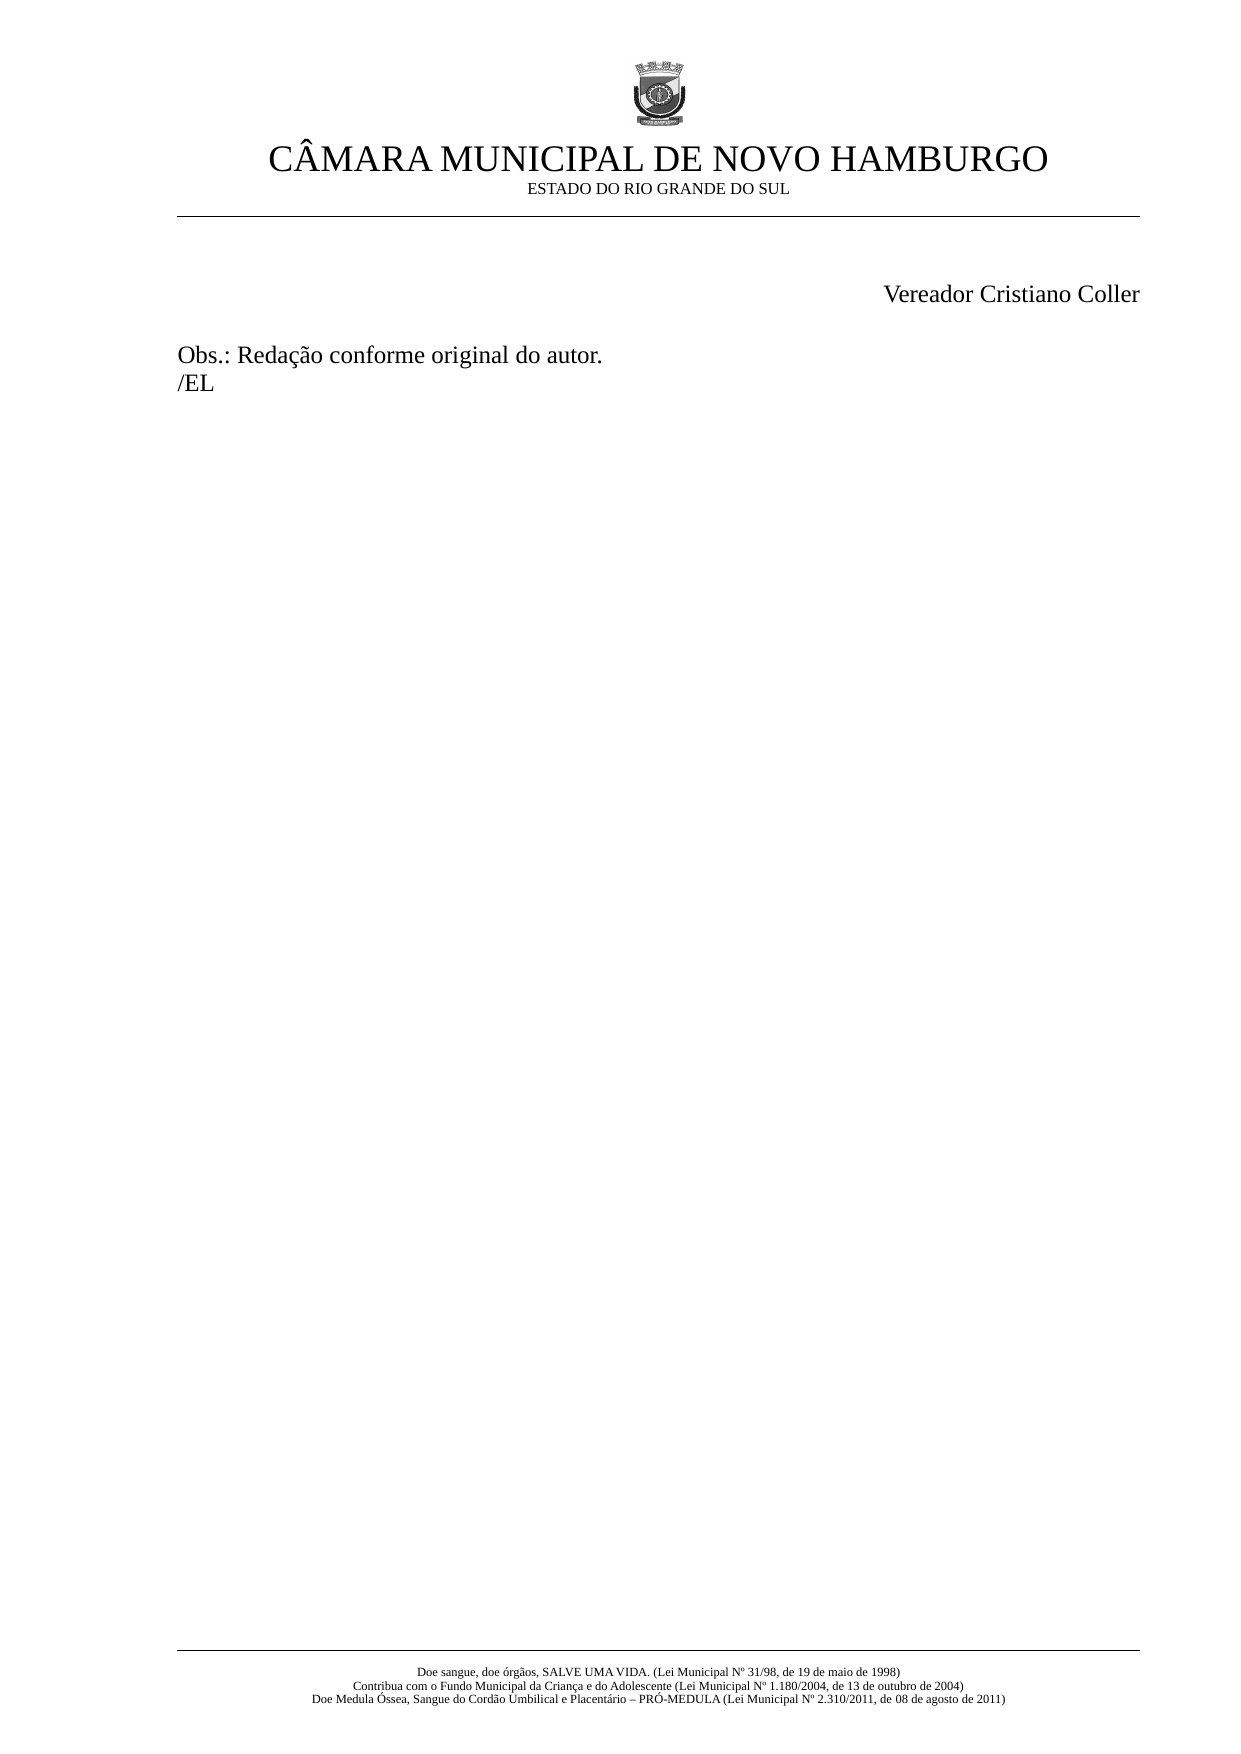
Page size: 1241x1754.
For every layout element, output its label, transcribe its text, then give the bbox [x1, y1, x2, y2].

text /EL [177, 369, 1140, 396]
text Vereador Cristiano Coller [177, 280, 1140, 308]
text Obs.: Redação conforme original do autor. [177, 341, 1140, 369]
